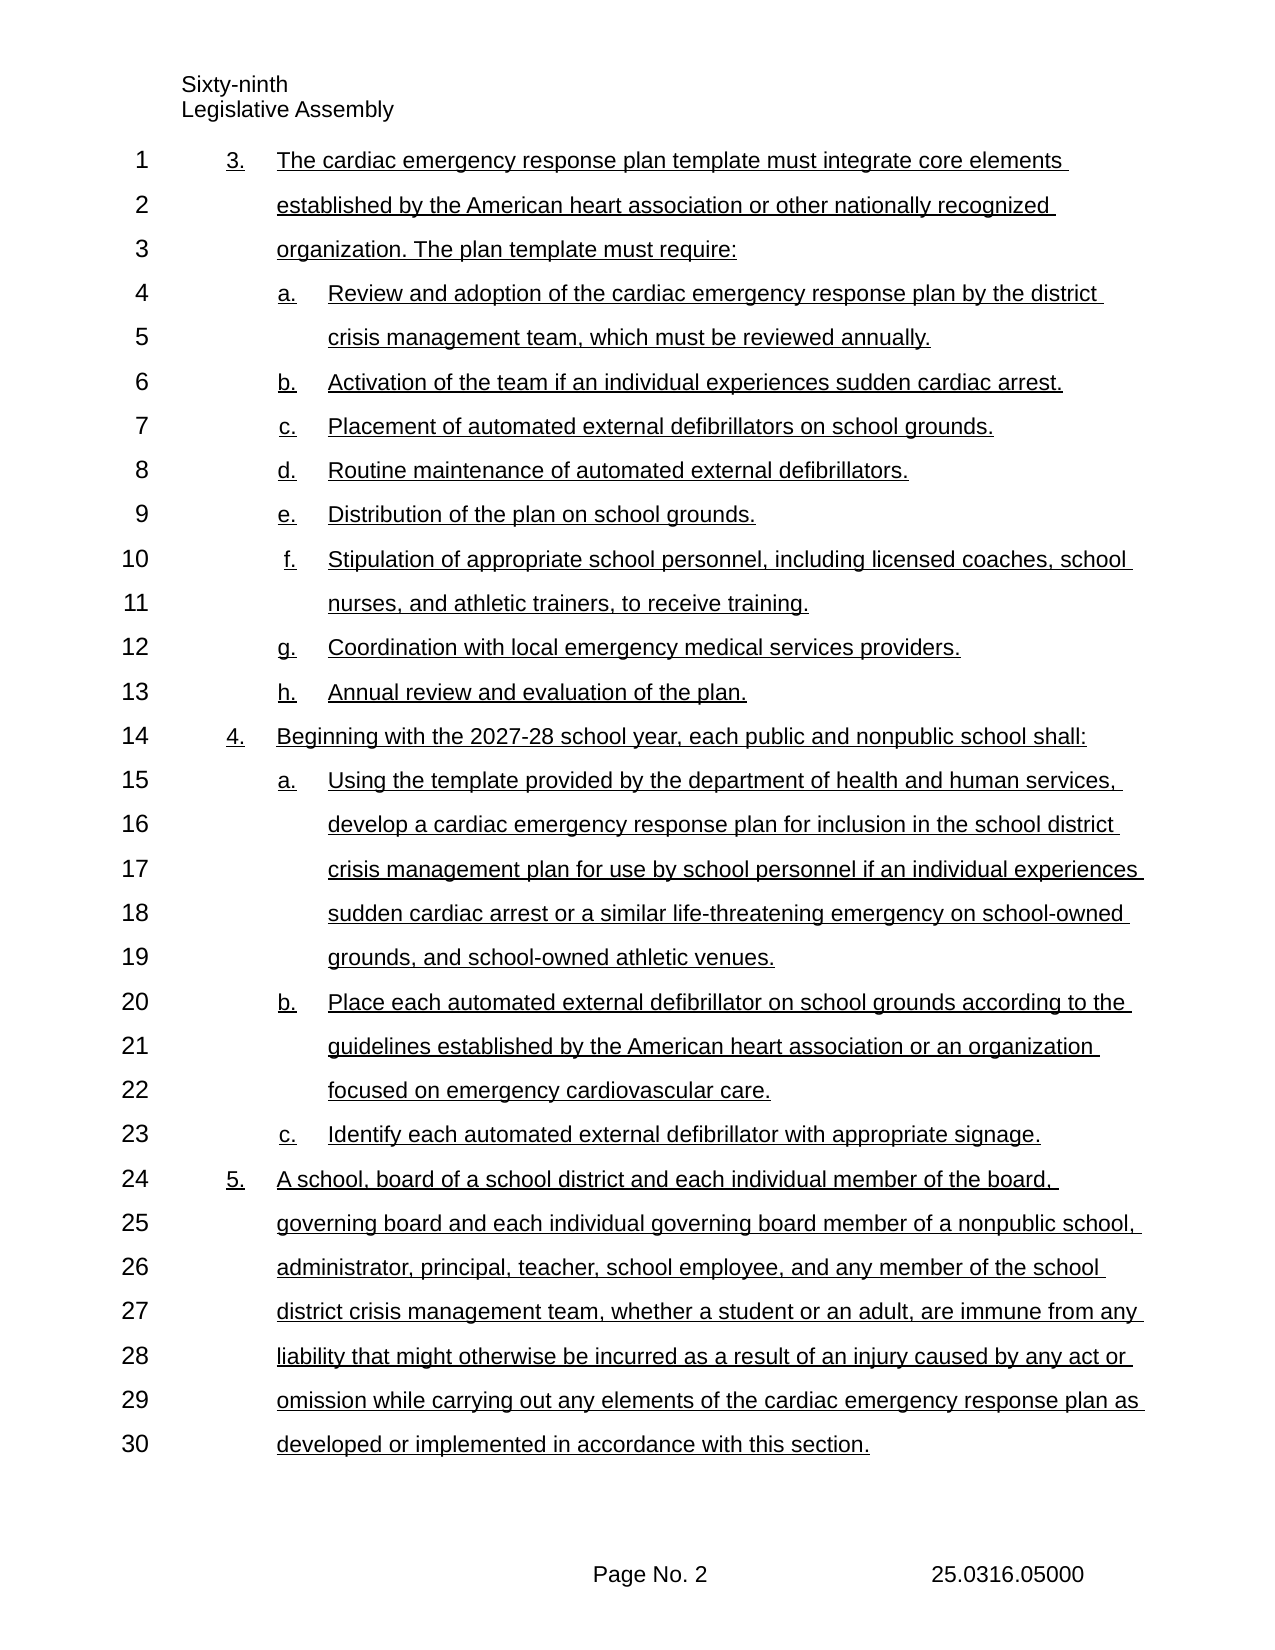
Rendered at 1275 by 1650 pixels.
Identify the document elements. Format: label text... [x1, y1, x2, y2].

text d. Routine maintenance of automated external defibrillators. [181, 443, 1154, 487]
text 4. Beginning with the 2027‑28 school year, each public and nonpublic school shall: [181, 709, 1154, 753]
text h. Annual review and evaluation of the plan. [181, 664, 1154, 709]
text c. Placement of automated external defibrillators on school grounds. [181, 399, 1154, 443]
text c. Identify each automated external defibrillator with appropriate signage. [181, 1107, 1154, 1152]
text b. Place each automated external defibrillator on school grounds according to the guidelines established by the American heart association or an organization focused on emergency cardiovascular care. [181, 974, 1154, 1107]
text a. Review and adoption of the cardiac emergency response plan by the district crisis management team, which must be reviewed annually. [181, 266, 1154, 355]
text b. Activation of the team if an individual experiences sudden cardiac arrest. [181, 355, 1154, 399]
text f. Stipulation of appropriate school personnel, including licensed coaches, school nurses, and athletic trainers, to receive training. [181, 532, 1154, 620]
text 3. The cardiac emergency response plan template must integrate core elements established by the American heart association or other nationally recognized organization. The plan template must require: [181, 133, 1154, 266]
text g. Coordination with local emergency medical services providers. [181, 620, 1154, 664]
text 5. A school, board of a school district and each individual member of the board, governing board and each individual governing board member of a nonpublic school, administrator, principal, teacher, school employee, and any member of the school district crisis management team, whether a student or an adult, are immune from any liability that might otherwise be incurred as a result of an injury caused by any act or omission while carrying out any elements of the cardiac emergency response plan as developed or implemented in accordance with this section. [181, 1152, 1154, 1461]
text e. Distribution of the plan on school grounds. [181, 487, 1154, 532]
text a. Using the template provided by the department of health and human services, develop a cardiac emergency response plan for inclusion in the school district crisis management plan for use by school personnel if an individual experiences sudden cardiac arrest or a similar life-threatening emergency on school-owned grounds, and school-owned athletic venues. [181, 753, 1154, 974]
